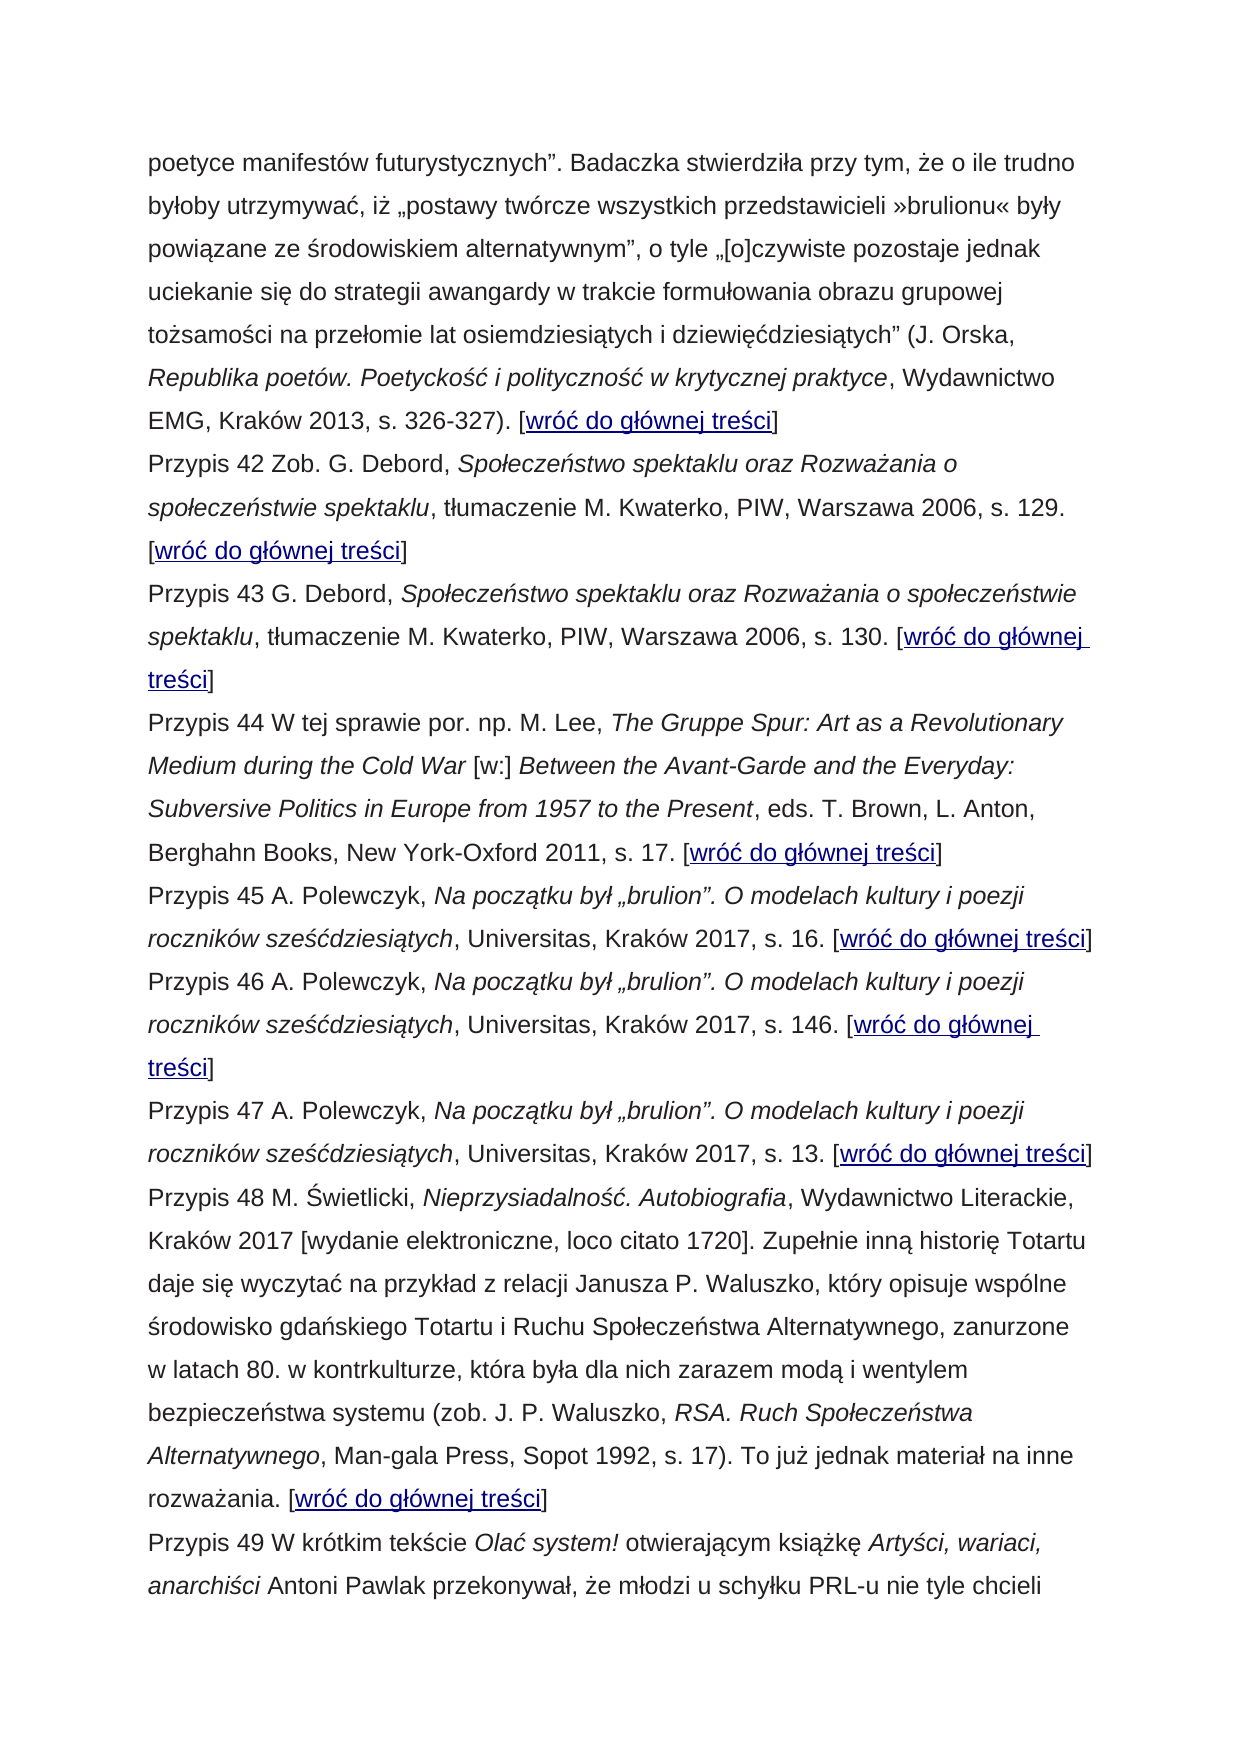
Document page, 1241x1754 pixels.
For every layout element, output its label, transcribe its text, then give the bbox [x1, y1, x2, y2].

text Przypis 42 Zob. G. Debord, Społeczeństwo spektaklu oraz Rozważania o społeczeństwie spektaklu, tłumaczenie M. Kwaterko, PIW, Warszawa 2006, s. 129. [wróć do głównej treści] [148, 449, 1093, 564]
text Przypis 45 A. Polewczyk, Na początku był „brulion”. O modelach kultury i poezji roczników sześćdziesiątych, Universitas, Kraków 2017, s. 16. [wróć do głównej treści] [148, 881, 1093, 953]
text Przypis 46 A. Polewczyk, Na początku był „brulion”. O modelach kultury i poezji roczników sześćdziesiątych, Universitas, Kraków 2017, s. 146. [wróć do głównej treści] [148, 967, 1093, 1082]
text Przypis 43 G. Debord, Społeczeństwo spektaklu oraz Rozważania o społeczeństwie spektaklu, tłumaczenie M. Kwaterko, PIW, Warszawa 2006, s. 130. [wróć do głównej treści] [148, 579, 1093, 694]
text Przypis 44 W tej sprawie por. np. M. Lee, The Gruppe Spur: Art as a Revolutionary Medium during the Cold War [w:] Between the Avant-Garde and the Everyday: Subversive Politics in Europe from 1957 to the Present, eds. T. Brown, L. Anton, Berghahn Books, New York-Oxford 2011, s. 17. [wróć do głównej treści] [148, 708, 1093, 866]
text Przypis 48 M. Świetlicki, Nieprzysiadalność. Autobiografia, Wydawnictwo Literackie, Kraków 2017 [wydanie elektroniczne, loco citato 1720]. Zupełnie inną historię Totartu daje się wyczytać na przykład z relacji Janusza P. Waluszko, który opisuje wspólne środowisko gdańskiego Totartu i Ruchu Społeczeństwa Alternatywnego, zanurzone w latach 80. w kontrkulturze, która była dla nich zarazem modą i wentylem bezpieczeństwa systemu (zob. J. P. Waluszko, RSA. Ruch Społeczeństwa Alternatywnego, Man-gala Press, Sopot 1992, s. 17). To już jednak materiał na inne rozważania. [wróć do głównej treści] [148, 1183, 1093, 1513]
text Przypis 49 W krótkim tekście Olać system! otwierającym książkę Artyści, wariaci, anarchiści Antoni Pawlak przekonywał, że młodzi u schyłku PRL-u nie tyle chcieli [148, 1528, 1093, 1599]
text Przypis 47 A. Polewczyk, Na początku był „brulion”. O modelach kultury i poezji roczników sześćdziesiątych, Universitas, Kraków 2017, s. 13. [wróć do głównej treści] [148, 1096, 1093, 1168]
text poetyce manifestów futurystycznych”. Badaczka stwierdziła przy tym, że o ile trudno byłoby utrzymywać, iż „postawy twórcze wszystkich przedstawicieli »brulionu« były powiązane ze środowiskiem alternatywnym”, o tyle „[o]czywiste pozostaje jednak uciekanie się do strategii awangardy w trakcie formułowania obrazu grupowej tożsamości na przełomie lat osiemdziesiątych i dziewięćdziesiątych” (J. Orska, Republika poetów. Poetyckość i polityczność w krytycznej praktyce, Wydawnictwo EMG, Kraków 2013, s. 326-327). [wróć do głównej treści] [148, 148, 1093, 435]
